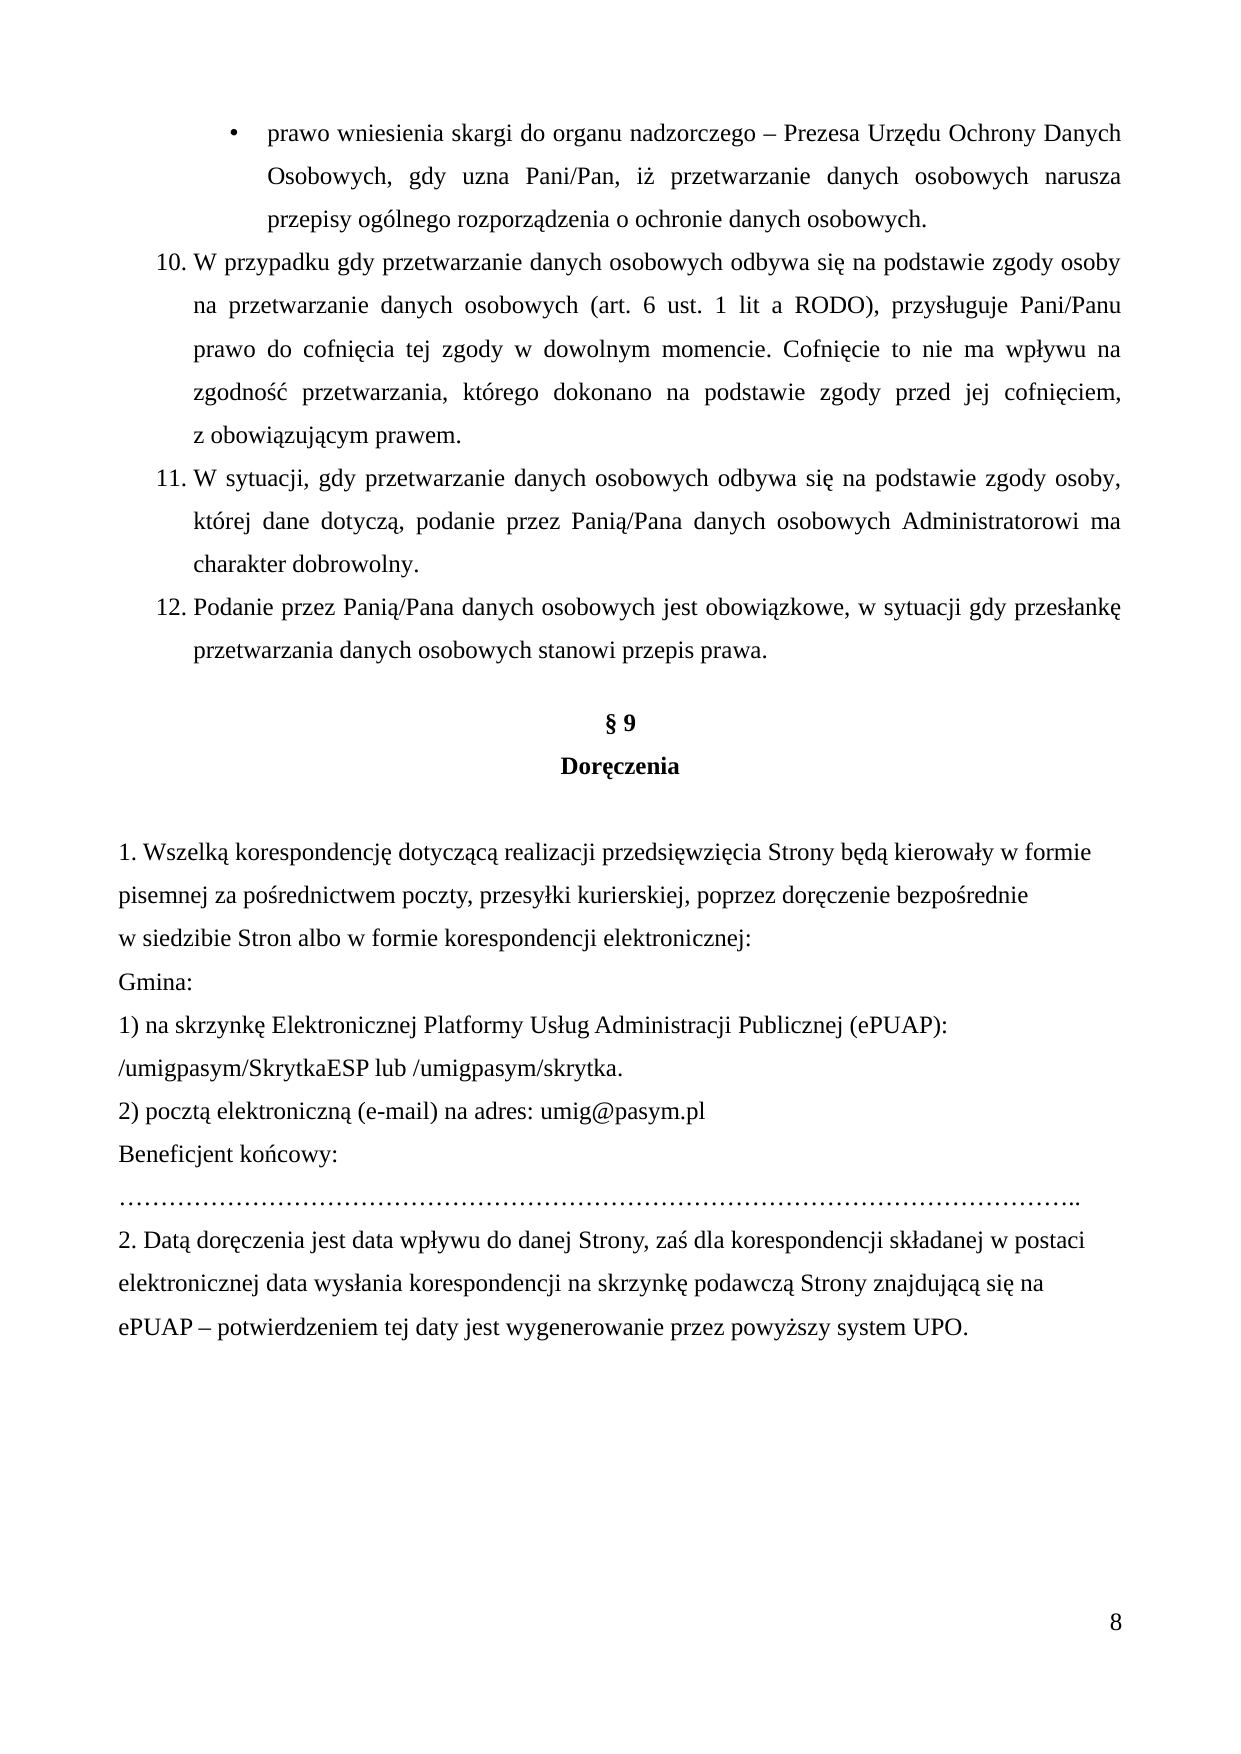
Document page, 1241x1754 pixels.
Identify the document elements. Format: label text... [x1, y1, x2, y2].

list W sytuacji, gdy przetwarzanie danych osobowych odbywa się na podstawie zgody osoby, której dane dotyczą, podanie przez Panią/Pana danych osobowych Administratorowi ma charakter dobrowolny. [156, 463, 1122, 578]
text [118, 1484, 1122, 1513]
list Podanie przez Panią/Pana danych osobowych jest obowiązkowe, w sytuacji gdy przesłankę przetwarzania danych osobowych stanowi przepis prawa. [156, 592, 1122, 664]
text 1. Wszelką korespondencję dotyczącą realizacji przedsięwzięcia Strony będą kierowały w formie pisemnej za pośrednictwem poczty, przesyłki kurierskiej, poprzez doręczenie bezpośrednie w siedzibie Stron albo w formie korespondencji elektronicznej: Gmina: 1) na skrzynkę Elektronicznej Platformy Usług Administracji Publicznej (ePUAP): /umigpasym/SkrytkaESP lub /umigpasym/skrytka. 2) pocztą elektroniczną (e-mail) na adres: umig@pasym.pl Beneficjent końcowy: …………………………………………………………………………………………………….. 2. Datą doręczenia jest data wpływu do danej Strony, zaś dla korespondencji składanej w postaci elektronicznej data wysłania korespondencji na skrzynkę podawczą Strony znajdującą się na ePUAP – potwierdzeniem tej daty jest wygenerowanie przez powyższy system UPO. [118, 837, 1122, 1340]
text § 9 Doręczenia [118, 708, 1122, 780]
list W przypadku gdy przetwarzanie danych osobowych odbywa się na podstawie zgody osoby na przetwarzanie danych osobowych (art. 6 ust. 1 lit a RODO), przysługuje Pani/Panu prawo do cofnięcia tej zgody w dowolnym momencie. Cofnięcie to nie ma wpływu na zgodność przetwarzania, którego dokonano na podstawie zgody przed jej cofnięciem, z obowiązującym prawem. [156, 247, 1122, 449]
list prawo wniesienia skargi do organu nadzorczego – Prezesa Urzędu Ochrony Danych Osobowych, gdy uzna Pani/Pan, iż przetwarzanie danych osobowych narusza przepisy ogólnego rozporządzenia o ochronie danych osobowych. [229, 118, 1122, 233]
